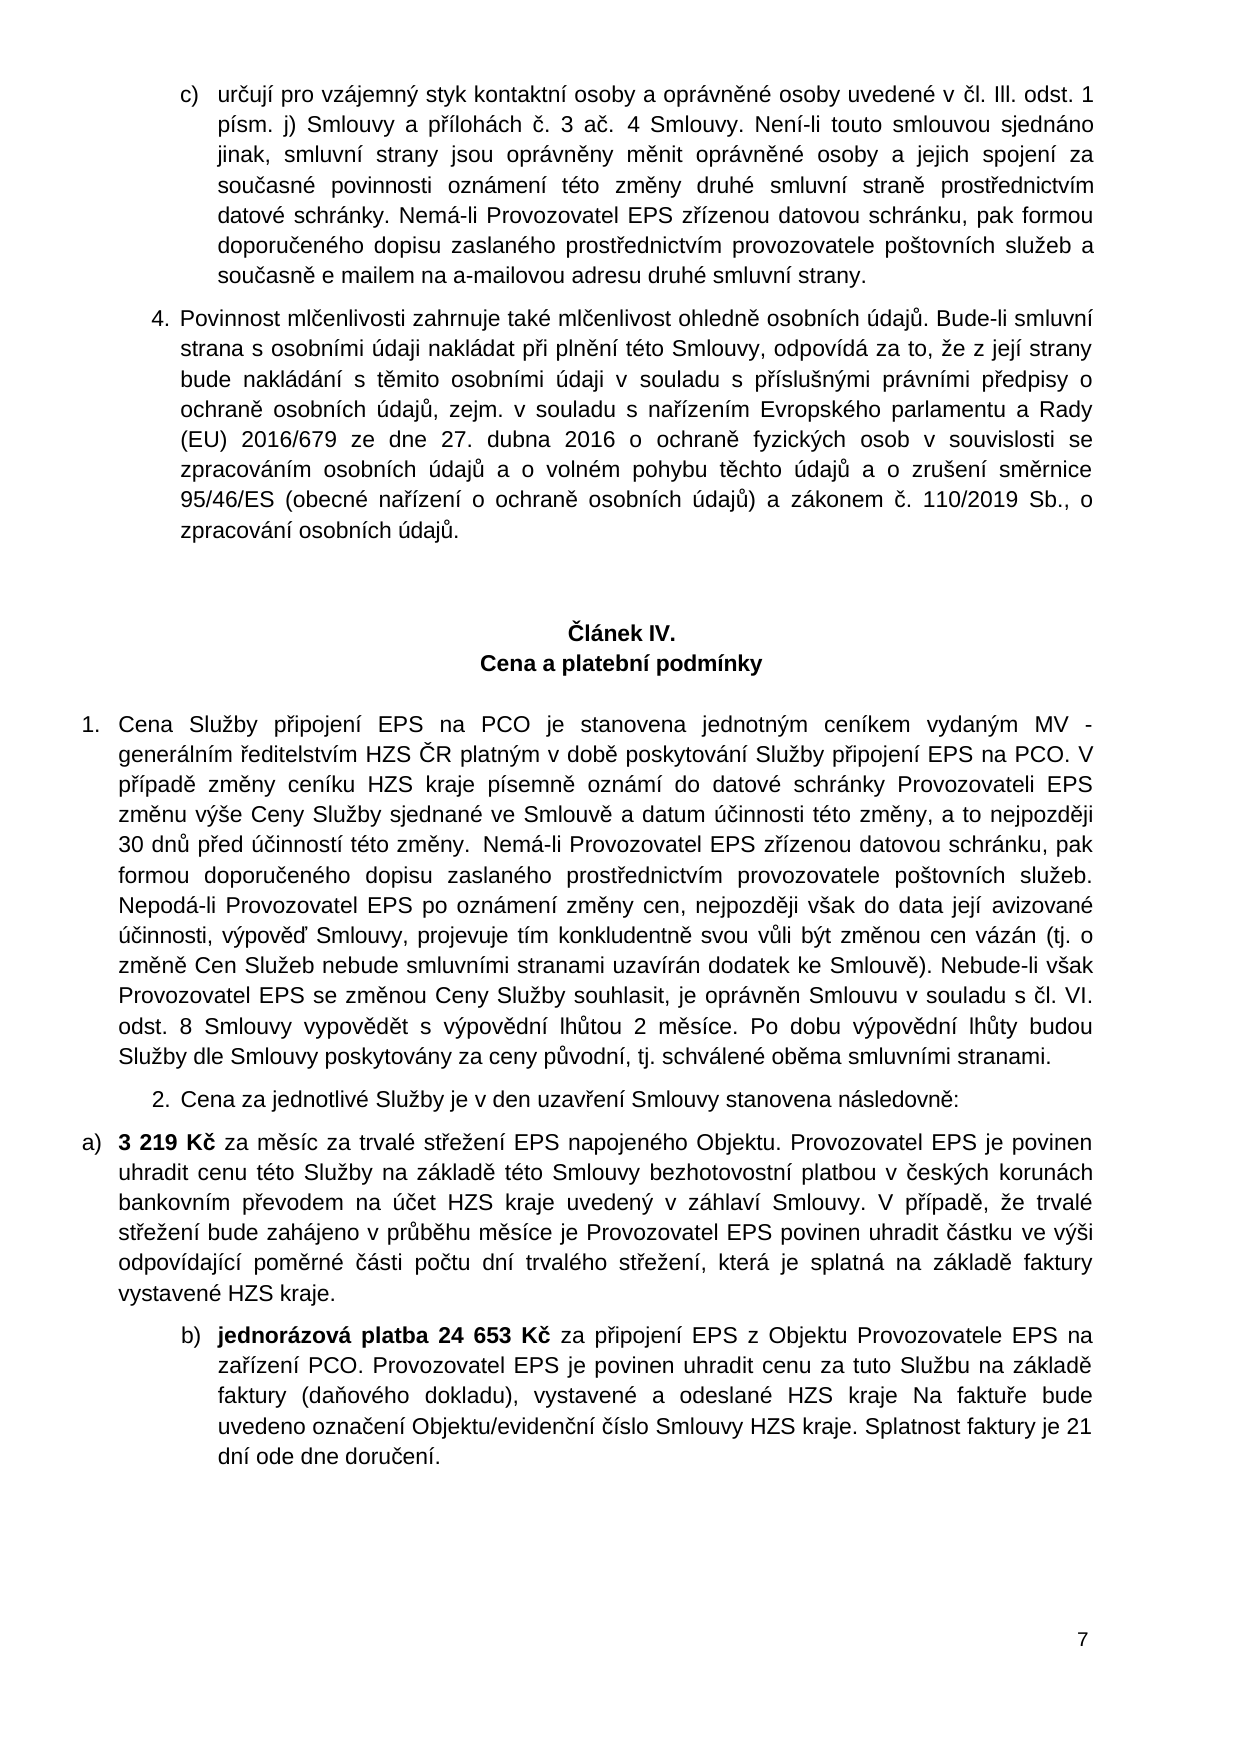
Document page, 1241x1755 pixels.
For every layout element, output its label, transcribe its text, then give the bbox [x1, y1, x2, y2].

list Cena za jednotlivé Služby je v den uzavření Smlouvy stanovena následovně: [152, 1086, 1137, 1112]
list Povinnost mlčenlivosti zahrnuje také mlčenlivost ohledně osobních údajů. Bude-li smluvní strana s osobními údaji nakládat při plnění této Smlouvy, odpovídá za to, že z její strany bude nakládání s těmito osobními údaji v souladu s příslušnými právními předpisy o ochraně osobních údajů, zejm. v souladu s nařízením Evropského parlamentu a Rady (EU) 2016/679 ze dne 27. dubna 2016 o ochraně fyzických osob v souvislosti se zpracováním osobních údajů a o volném pohybu těchto údajů a o zrušení směrnice 95/46/ES (obecné nařízení o ochraně osobních údajů) a zákonem č. 110/2019 Sb., o zpracování osobních údajů. [151, 305, 1093, 543]
text Cena a platební podmínky [171, 650, 1071, 677]
list určují pro vzájemný styk kontaktní osoby a oprávněné osoby uvedené v čl. Ill. odst. 1 písm. j) Smlouvy a přílohách č. 3 ač. 4 Smlouvy. Není-li touto smlouvou sjednáno jinak, smluvní strany jsou oprávněny měnit oprávněné osoby a jejich spojení za současné povinnosti oznámení této změny druhé smluvní straně prostřednictvím datové schránky. Nemá-li Provozovatel EPS zřízenou datovou schránku, pak formou doporučeného dopisu zaslaného prostřednictvím provozovatele poštovních služeb a současně e­ mailem na a-mailovou adresu druhé smluvní strany. [180, 81, 1094, 288]
list jednorázová platba 24 653 Kč za připojení EPS z Objektu Provozovatele EPS na zařízení PCO. Provozovatel EPS je povinen uhradit cenu za tuto Službu na základě faktury (daňového dokladu), vystavené a odeslané HZS kraje Na faktuře bude uvedeno označení Objektu/evidenční číslo Smlouvy HZS kraje. Splatnost faktury je 21 dní ode dne doručení. [181, 1322, 1093, 1469]
list 3 219 Kč za měsíc za trvalé střežení EPS napojeného Objektu. Provozovatel EPS je povinen uhradit cenu této Služby na základě této Smlouvy bezhotovostní platbou v českých korunách bankovním převodem na účet HZS kraje uvedený v záhlaví Smlouvy. V případě, že trvalé střežení bude zahájeno v průběhu měsíce je Provozovatel EPS povinen uhradit částku ve výši odpovídající poměrné části počtu dní trvalého střežení, která je splatná na základě faktury vystavené HZS kraje. [82, 1128, 1093, 1306]
list Cena Služby připojení EPS na PCO je stanovena jednotným ceníkem vydaným MV - generálním ředitelstvím HZS ČR platným v době poskytování Služby připojení EPS na PCO. V případě změny ceníku HZS kraje písemně oznámí do datové schránky Provozovateli EPS změnu výše Ceny Služby sjednané ve Smlouvě a datum účinnosti této změny, a to nejpozději 30 dnů před účinností této změny. Nemá-li Provozovatel EPS zřízenou datovou schránku, pak formou doporučeného dopisu zaslaného prostřednictvím provozovatele poštovních služeb. Nepodá-li Provozovatel EPS po oznámení změny cen, nejpozději však do data její avizované účinnosti, výpověď Smlouvy, projevuje tím konkludentně svou vůli být změnou cen vázán (tj. o změně Cen Služeb nebude smluvními stranami uzavírán dodatek ke Smlouvě). Nebude-li však Provozovatel EPS se změnou Ceny Služby souhlasit, je oprávněn Smlouvu v souladu s čl. VI. odst. 8 Smlouvy vypovědět s výpovědní lhůtou 2 měsíce. Po dobu výpovědní lhůty budou Služby dle Smlouvy poskytovány za ceny původní, tj. schválené oběma smluvními stranami. [81, 711, 1093, 1069]
text Článek IV. [172, 620, 1071, 646]
